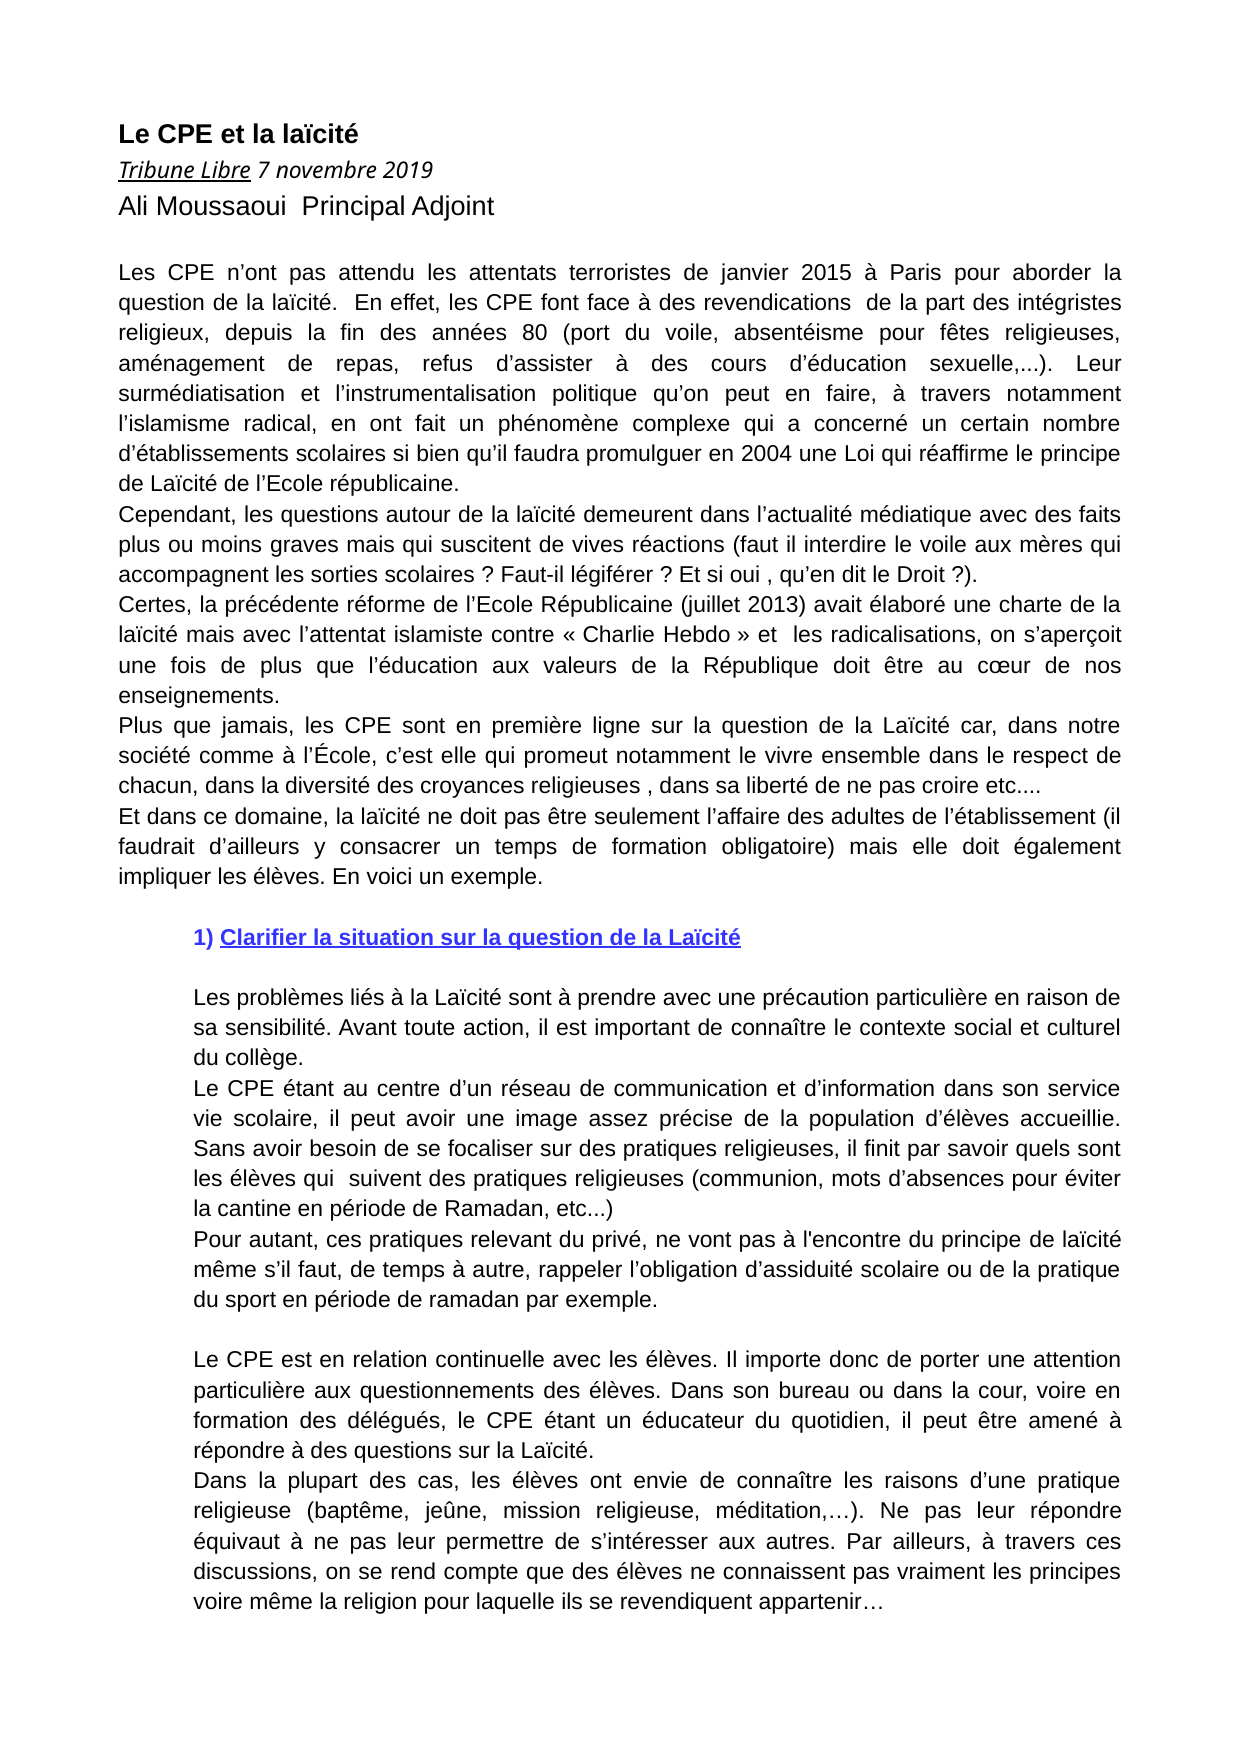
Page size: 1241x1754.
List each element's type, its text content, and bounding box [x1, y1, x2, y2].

text Le CPE et la laïcité [118, 118, 1122, 149]
text Ali Moussaoui Principal Adjoint [118, 190, 1122, 221]
list 1) Clarifier la situation sur la question de la Laïcité [156, 923, 1122, 950]
text Cependant, les questions autour de la laïcité demeurent dans l’actualité médiatique avec des faits plus ou moins graves mais qui suscitent de vives réactions (faut il interdire le voile aux mères qui accompagnent les sorties scolaires ? Faut-il légiférer ? Et si oui , qu’en dit le Droit ?). [118, 501, 1122, 587]
list Pour autant, ces pratiques relevant du privé, ne vont pas à l'encontre du principe de laïcité même s’il faut, de temps à autre, rappeler l’obligation d’assiduité scolaire ou de la pratique du sport en période de ramadan par exemple. [193, 1226, 1122, 1312]
text Tribune Libre 7 novembre 2019 [118, 154, 1122, 185]
list Dans la plupart des cas, les élèves ont envie de connaître les raisons d’une pratique religieuse (baptême, jeûne, mission religieuse, méditation,…). Ne pas leur répondre équivaut à ne pas leur permettre de s’intéresser aux autres. Par ailleurs, à travers ces discussions, on se rend compte que des élèves ne connaissent pas vraiment les principes voire même la religion pour laquelle ils se revendiquent appartenir… [193, 1467, 1122, 1614]
list Le CPE est en relation continuelle avec les élèves. Il importe donc de porter une attention particulière aux questionnements des élèves. Dans son bureau ou dans la cour, voire en formation des délégués, le CPE étant un éducateur du quotidien, il peut être amené à répondre à des questions sur la Laïcité. [193, 1346, 1122, 1463]
list Le CPE étant au centre d’un réseau de communication et d’information dans son service vie scolaire, il peut avoir une image assez précise de la population d’élèves accueillie. Sans avoir besoin de se focaliser sur des pratiques religieuses, il finit par savoir quels sont les élèves qui suivent des pratiques religieuses (communion, mots d’absences pour éviter la cantine en période de Ramadan, etc...) [193, 1074, 1122, 1222]
text Et dans ce domaine, la laïcité ne doit pas être seulement l’affaire des adultes de l’établissement (il faudrait d’ailleurs y consacrer un temps de formation obligatoire) mais elle doit également impliquer les élèves. En voici un exemple. [118, 803, 1122, 889]
text Certes, la précédente réforme de l’Ecole Républicaine (juillet 2013) avait élaboré une charte de la laïcité mais avec l’attentat islamiste contre « Charlie Hebdo » et les radicalisations, on s’aperçoit une fois de plus que l’éducation aux valeurs de la République doit être au cœur de nos enseignements. [118, 591, 1122, 708]
list Les problèmes liés à la Laïcité sont à prendre avec une précaution particulière en raison de sa sensibilité. Avant toute action, il est important de connaître le contexte social et culturel du collège. [193, 984, 1122, 1071]
text Plus que jamais, les CPE sont en première ligne sur la question de la Laïcité car, dans notre société comme à l’École, c’est elle qui promeut notamment le vivre ensemble dans le respect de chacun, dans la diversité des croyances religieuses , dans sa liberté de ne pas croire etc.... [118, 712, 1122, 799]
text Les CPE n’ont pas attendu les attentats terroristes de janvier 2015 à Paris pour aborder la question de la laïcité. En effet, les CPE font face à des revendications de la part des intégristes religieux, depuis la fin des années 80 (port du voile, absentéisme pour fêtes religieuses, aménagement de repas, refus d’assister à des cours d’éducation sexuelle,...). Leur surmédiatisation et l’instrumentalisation politique qu’on peut en faire, à travers notamment l’islamisme radical, en ont fait un phénomène complexe qui a concerné un certain nombre d’établissements scolaires si bien qu’il faudra promulguer en 2004 une Loi qui réaffirme le principe de Laïcité de l’Ecole républicaine. [118, 259, 1122, 497]
